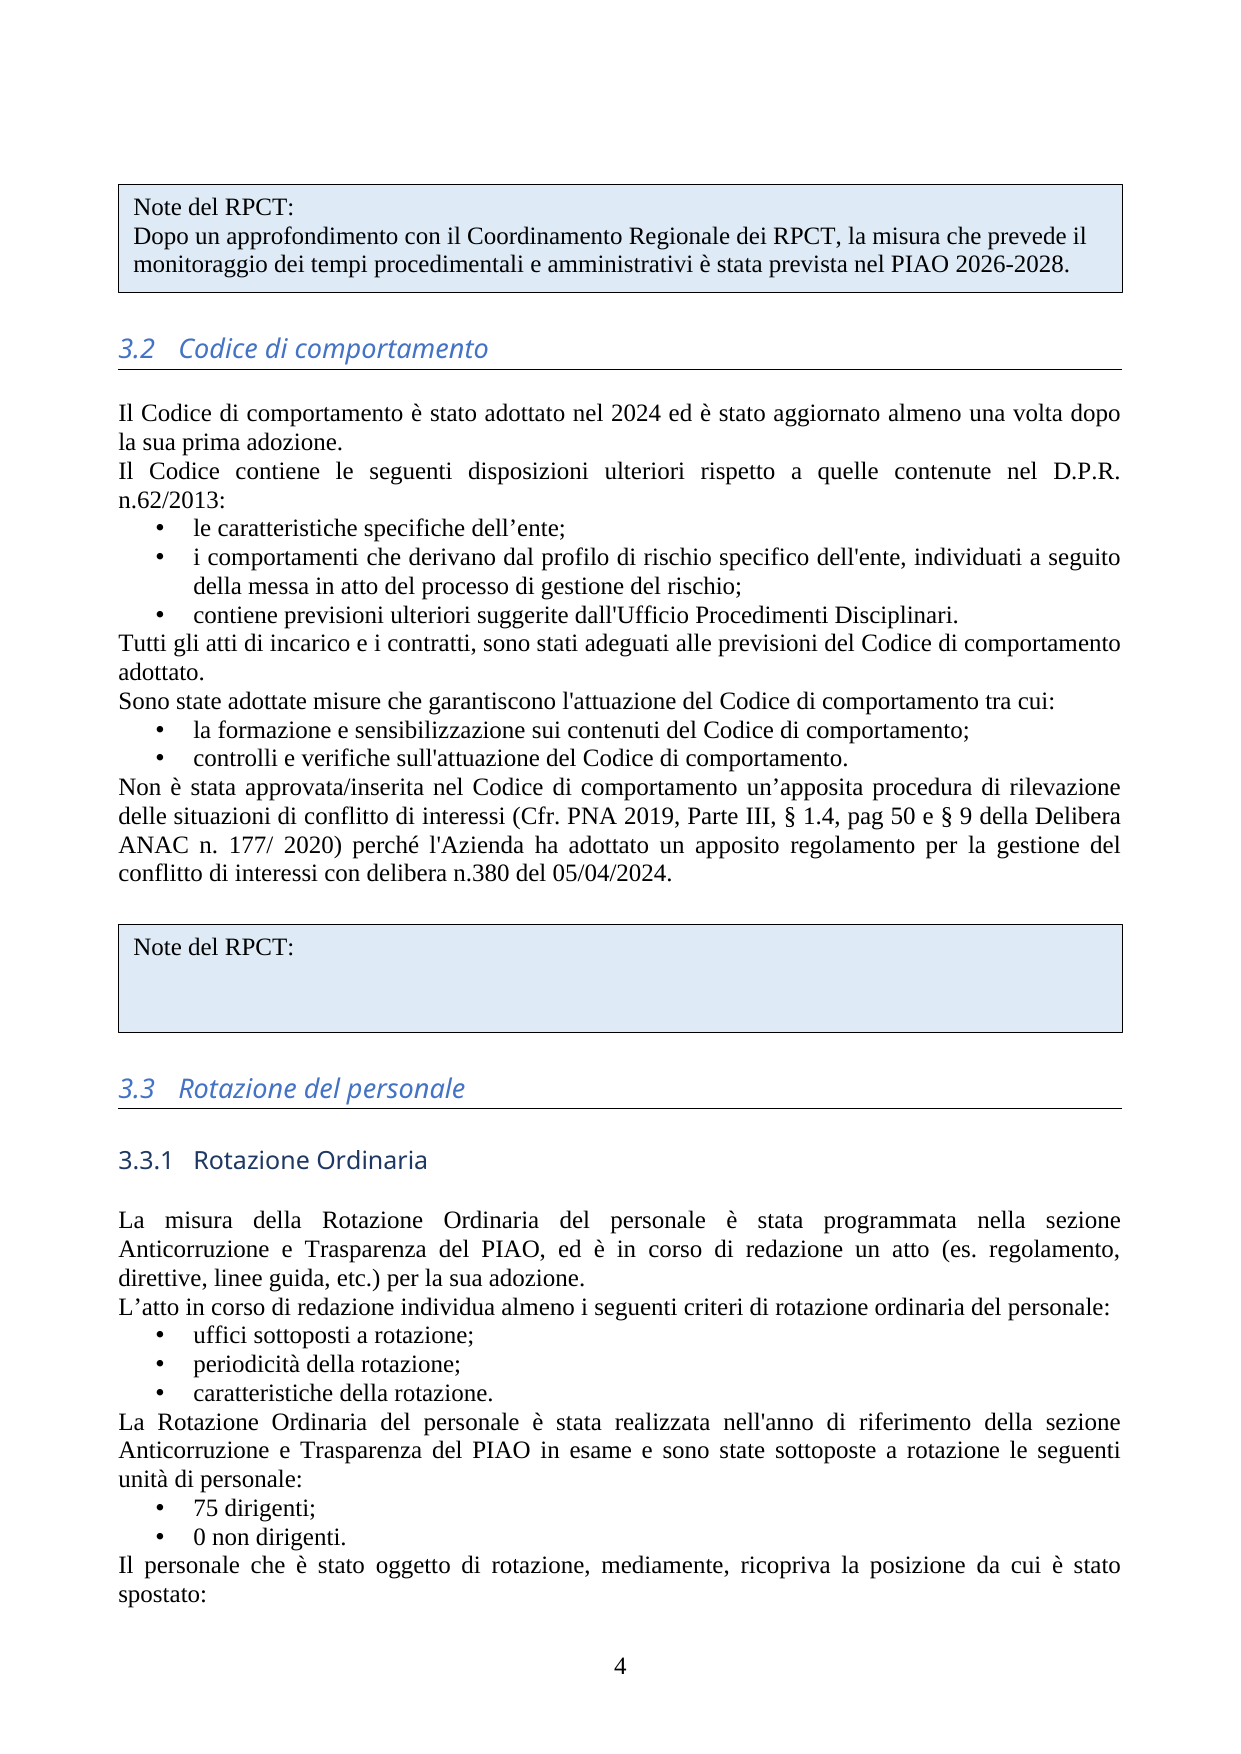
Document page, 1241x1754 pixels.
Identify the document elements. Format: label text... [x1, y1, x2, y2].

text Il Codice di comportamento è stato adottato nel 2024 ed è stato aggiornato almeno una volta dopo la sua prima adozione. [118, 398, 1122, 456]
list controlli e verifiche sull'attuazione del Codice di comportamento. [156, 743, 1122, 772]
list uffici sottoposti a rotazione; [156, 1320, 1122, 1349]
list contiene previsioni ulteriori suggerite dall'Ufficio Procedimenti Disciplinari. [156, 600, 1122, 628]
text Dopo un approfondimento con il Coordinamento Regionale dei RPCT, la misura che prevede il monitoraggio dei tempi procedimentali e amministrativi è stata prevista nel PIAO 2026-2028. [133, 221, 1107, 278]
list caratteristiche della rotazione. [156, 1378, 1122, 1407]
text Tutti gli atti di incarico e i contratti, sono stati adeguati alle previsioni del Codice di comportamento adottato. [118, 628, 1122, 686]
text Note del RPCT: [133, 932, 1107, 961]
text Note del RPCT: [133, 192, 1107, 221]
text Non è stata approvata/inserita nel Codice di comportamento un’apposita procedura di rilevazione delle situazioni di conflitto di interessi (Cfr. PNA 2019, Parte III, § 1.4, pag 50 e § 9 della Delibera ANAC n. 177/ 2020) perché l'Azienda ha adottato un apposito regolamento per la gestione del conflitto di interessi con delibera n.380 del 05/04/2024. [118, 772, 1122, 887]
list i comportamenti che derivano dal profilo di rischio specifico dell'ente, individuati a seguito della messa in atto del processo di gestione del rischio; [156, 542, 1122, 600]
list le caratteristiche specifiche dell’ente; [156, 513, 1122, 542]
list 0 non dirigenti. [156, 1522, 1122, 1550]
subtitle Rotazione del personale [118, 1069, 1122, 1108]
subtitle Codice di comportamento [118, 330, 1122, 369]
subtitle Rotazione Ordinaria [118, 1142, 1122, 1177]
list 75 dirigenti; [156, 1493, 1122, 1522]
text Il Codice contiene le seguenti disposizioni ulteriori rispetto a quelle contenute nel D.P.R. n.62/2013: [118, 456, 1122, 513]
text Sono state adottate misure che garantiscono l'attuazione del Codice di comportamento tra cui: [118, 686, 1122, 715]
text Il personale che è stato oggetto di rotazione, mediamente, ricopriva la posizione da cui è stato spostato: [118, 1550, 1122, 1608]
list periodicità della rotazione; [156, 1349, 1122, 1378]
text La Rotazione Ordinaria del personale è stata realizzata nell'anno di riferimento della sezione Anticorruzione e Trasparenza del PIAO in esame e sono state sottoposte a rotazione le seguenti unità di personale: [118, 1407, 1122, 1493]
text La misura della Rotazione Ordinaria del personale è stata programmata nella sezione Anticorruzione e Trasparenza del PIAO, ed è in corso di redazione un atto (es. regolamento, direttive, linee guida, etc.) per la sua adozione. [118, 1205, 1122, 1292]
text L’atto in corso di redazione individua almeno i seguenti criteri di rotazione ordinaria del personale: [118, 1292, 1122, 1320]
list la formazione e sensibilizzazione sui contenuti del Codice di comportamento; [156, 715, 1122, 743]
